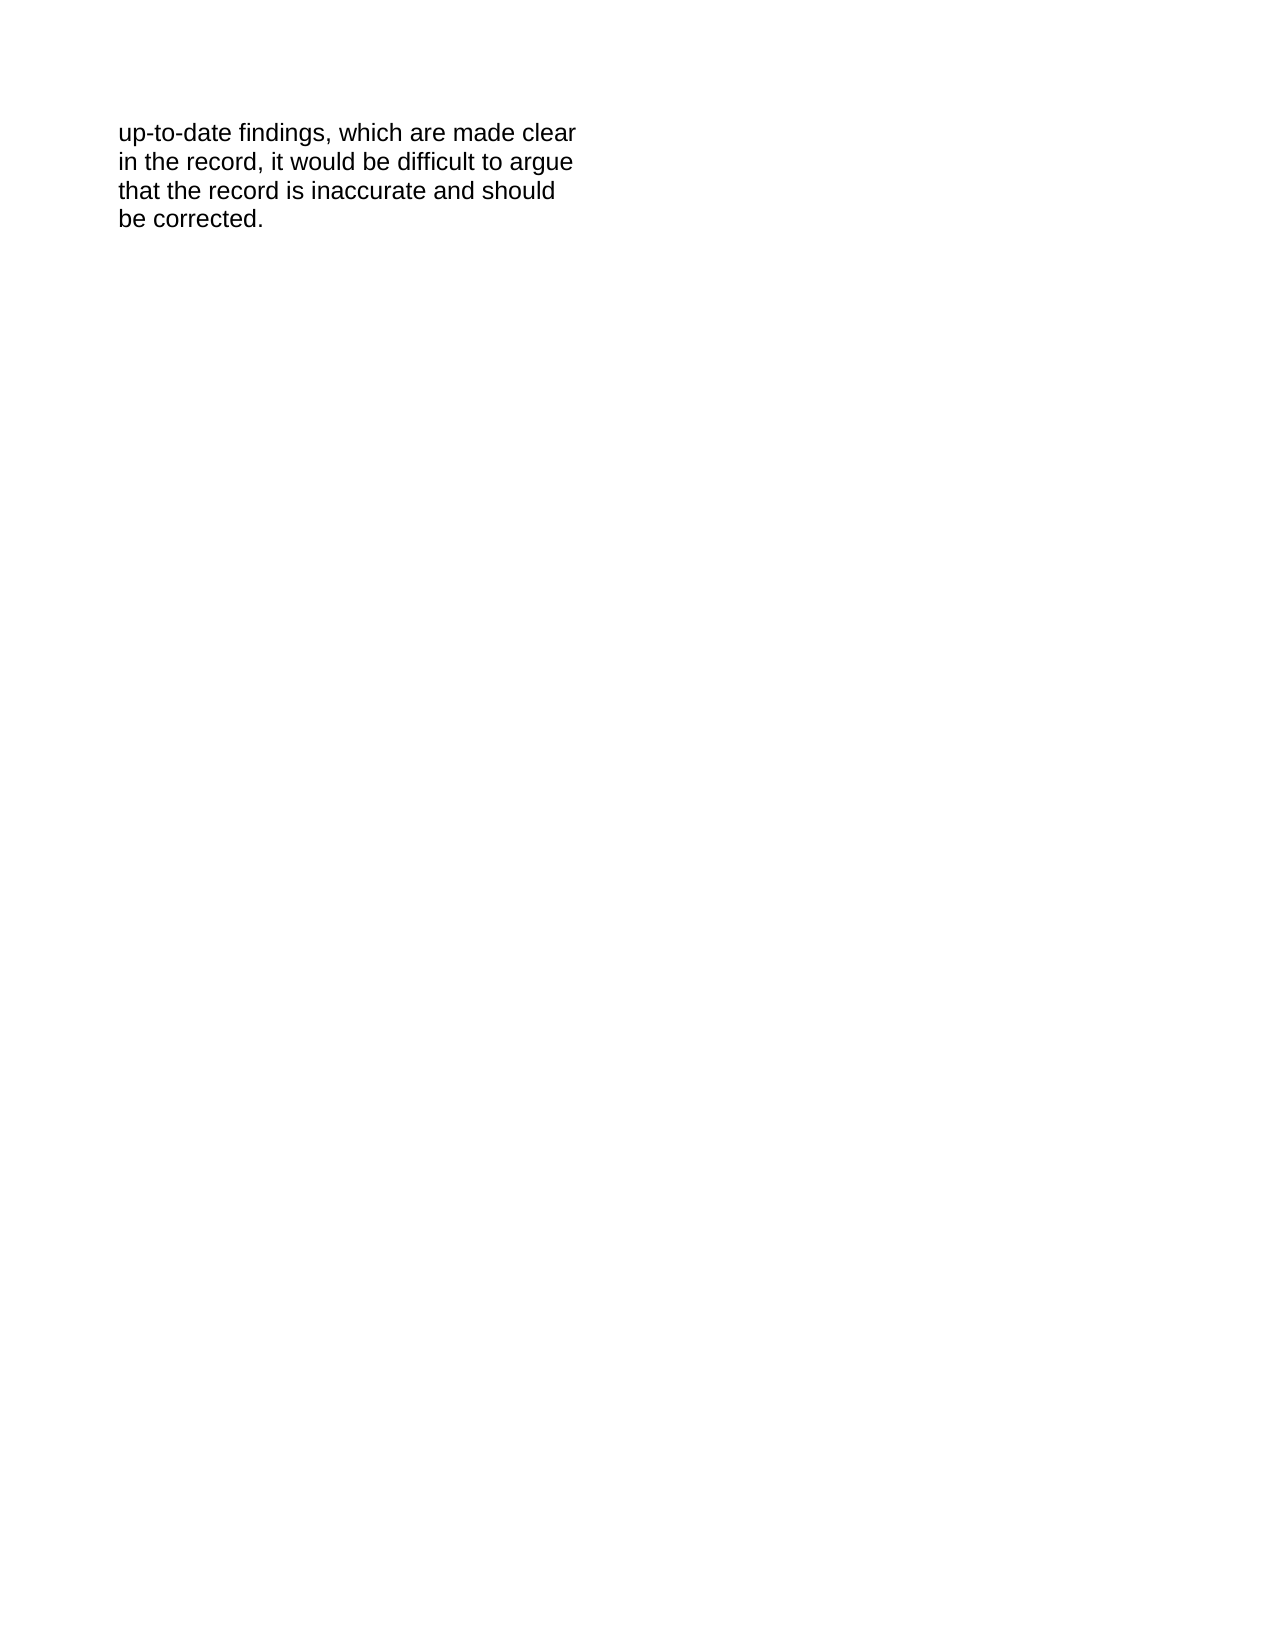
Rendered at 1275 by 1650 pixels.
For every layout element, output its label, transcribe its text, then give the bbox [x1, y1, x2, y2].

text that the record is inaccurate and should [118, 176, 1157, 204]
text up-to-date findings, which are made clear [118, 118, 1157, 147]
text in the record, it would be difficult to argue [118, 147, 1157, 176]
text be corrected. [118, 204, 1157, 233]
